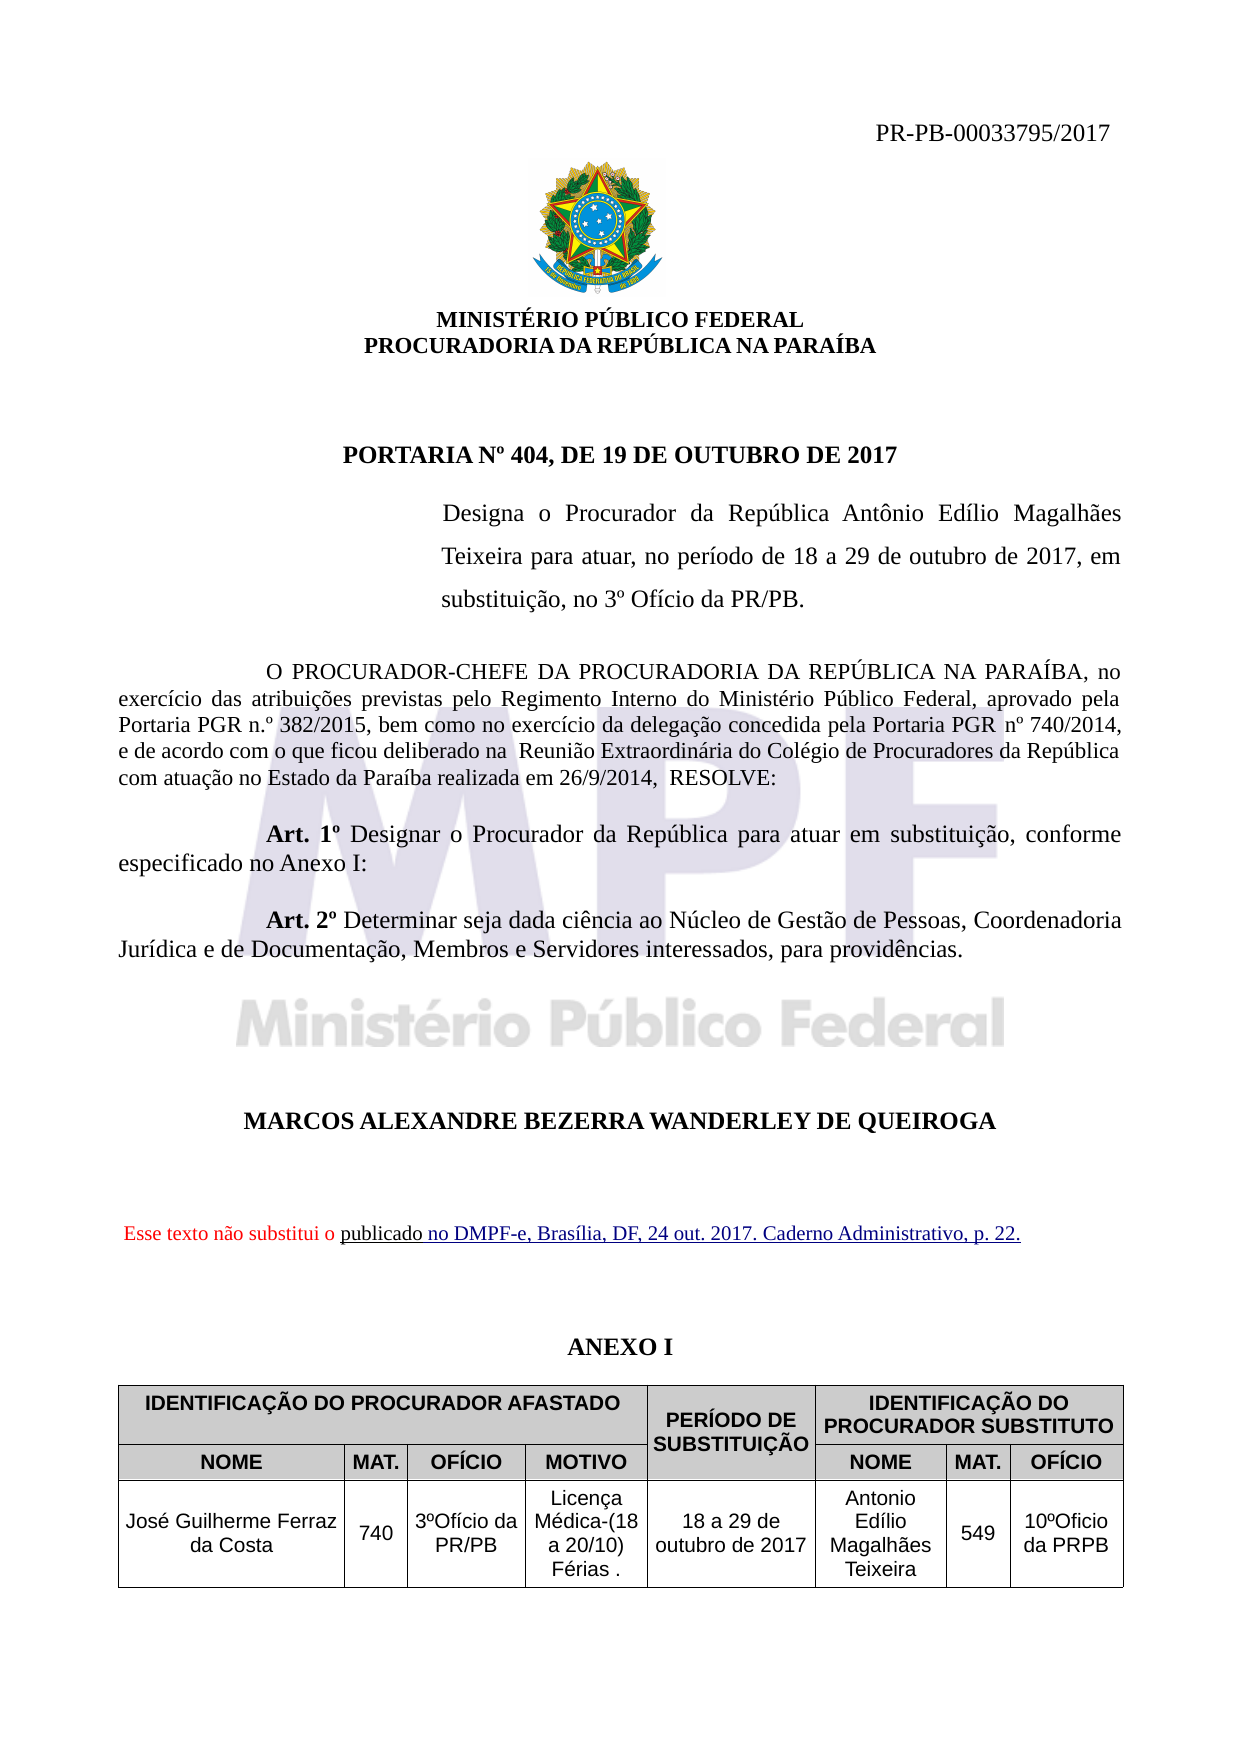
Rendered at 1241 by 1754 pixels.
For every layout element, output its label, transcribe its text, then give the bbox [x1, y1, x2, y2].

text MINISTÉRIO PÚBLICO FEDERAL [118, 306, 1122, 332]
table_cell MAT. [947, 1445, 1010, 1479]
table_cell MAT. [345, 1445, 407, 1479]
text Esse texto não substitui o publicado no DMPF-e, Brasília, DF, 24 out. 2017. Caderno Administrativo, p. 22. [118, 1221, 1122, 1245]
text PR-PB-00033795/2017 [118, 118, 1122, 147]
table_cell 10ºOficio da PRPB [1011, 1481, 1123, 1587]
picture [236, 963, 1004, 1047]
table_cell 549 [947, 1481, 1010, 1587]
table_cell 740 [345, 1481, 407, 1587]
table_header PERÍODO DE SUBSTITUIÇÃO [648, 1386, 815, 1479]
text PORTARIA Nº 404, DE 19 DE OUTUBRO DE 2017 [118, 440, 1122, 469]
table_cell 18 a 29 de outubro de 2017 [648, 1481, 815, 1587]
table_cell 3ºOfício da PR/PB [408, 1481, 525, 1587]
table_cell Licença Médica-(18 a 20/10) Férias . [526, 1481, 647, 1587]
text PROCURADORIA DA REPÚBLICA NA PARAÍBA [118, 332, 1122, 359]
table_header IDENTIFICAÇÃO DO PROCURADOR SUBSTITUTO [816, 1386, 1123, 1444]
text Art. 2º Determinar seja dada ciência ao Núcleo de Gestão de Pessoas, Coordenadoria Jurídica e de Documentação, Membros e Servidores interessados, para providências. [118, 905, 1122, 963]
table_cell Antonio Edílio Magalhães Teixeira [816, 1481, 946, 1587]
text O PROCURADOR-CHEFE DA PROCURADORIA DA REPÚBLICA NA PARAÍBA, no exercício das atribuições previstas pelo Regimento Interno do Ministério Público Federal, aprovado pela Portaria PGR n.º 382/2015, bem como no exercício da delegação concedida pela Portaria PGR nº 740/2014, e de acordo com o que ficou deliberado na Reunião Extraordinária do Colégio de Procuradores da República com atuação no Estado da Paraíba realizada em 26/9/2014, RESOLVE: [118, 656, 1122, 790]
text ANEXO I [118, 1332, 1122, 1360]
table_cell NOME [816, 1445, 946, 1479]
text MARCOS ALEXANDRE BEZERRA WANDERLEY DE QUEIROGA [118, 1106, 1122, 1135]
table_cell José Guilherme Ferraz da Costa [119, 1481, 344, 1587]
table_cell MOTIVO [526, 1445, 647, 1479]
table_cell OFÍCIO [1011, 1445, 1123, 1479]
picture [236, 876, 1004, 905]
table_cell NOME [119, 1445, 344, 1479]
table_header IDENTIFICAÇÃO DO PROCURADOR AFASTADO [119, 1386, 647, 1444]
table_cell OFÍCIO [408, 1445, 525, 1479]
picture [236, 790, 1004, 819]
text Designa o Procurador da República Antônio Edílio Magalhães Teixeira para atuar, no período de 18 a 29 de outubro de 2017, em substituição, no 3º Ofício da PR/PB. [441, 498, 1122, 613]
text Art. 1º Designar o Procurador da República para atuar em substituição, conforme especificado no Anexo I: [118, 819, 1122, 876]
picture [528, 158, 667, 297]
